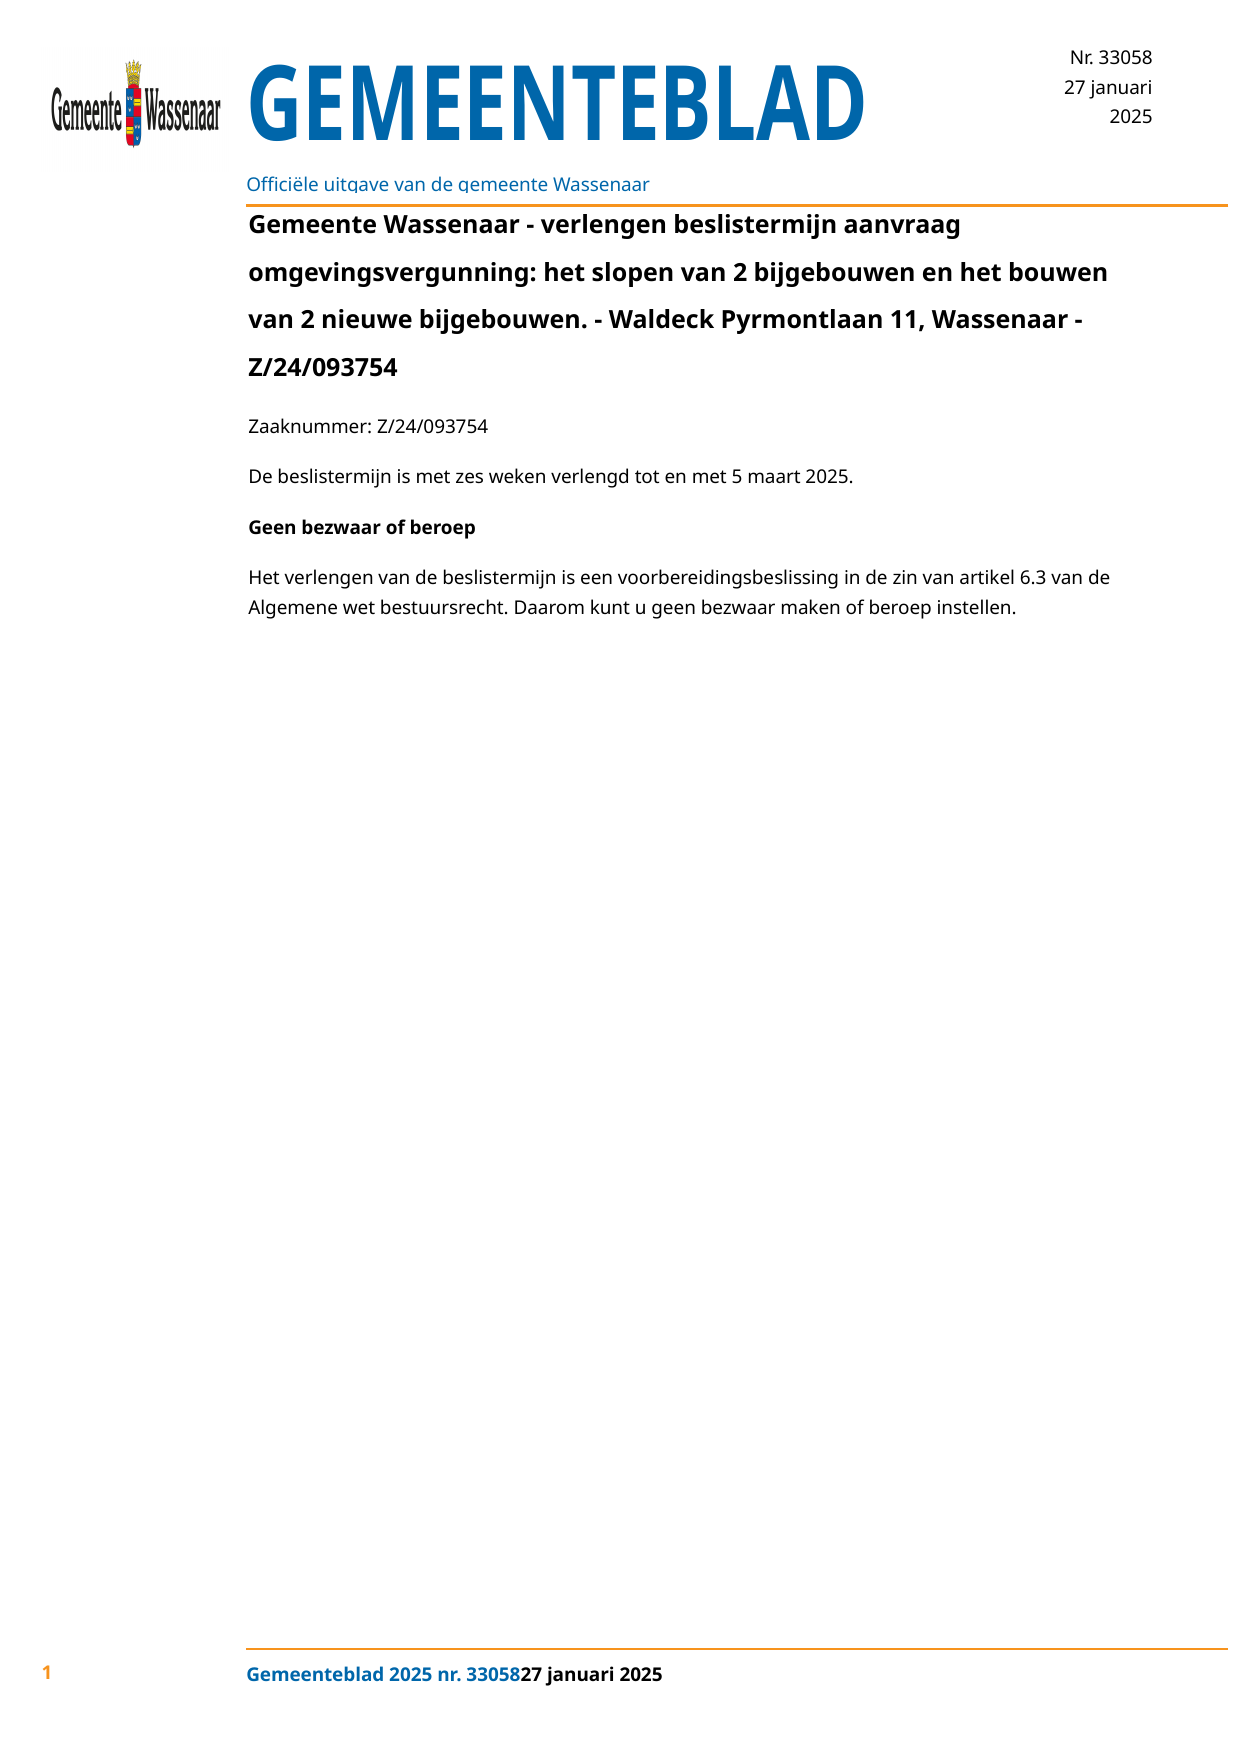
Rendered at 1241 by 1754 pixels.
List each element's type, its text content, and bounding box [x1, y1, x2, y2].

text Het verlengen van de beslistermijn is een voorbereidingsbeslissing in de zin van artikel 6.3 van de Algemene wet bestuursrecht. Daarom kunt u geen bezwaar maken of beroep instellen. [248, 564, 1152, 620]
picture [41, 47, 231, 172]
text Zaaknummer: Z/24/093754 [248, 413, 1152, 439]
text Gemeente Wassenaar - verlengen beslistermijn aanvraag omgevingsvergunning: het slopen van 2 bijgebouwen en het bouwen van 2 nieuwe bijgebouwen. - Waldeck Pyrmontlaan 11, Wassenaar - Z/24/093754 [248, 207, 1152, 384]
text Geen bezwaar of beroep [248, 514, 1152, 540]
text De beslistermijn is met zes weken verlengd tot en met 5 maart 2025. [248, 463, 1152, 489]
